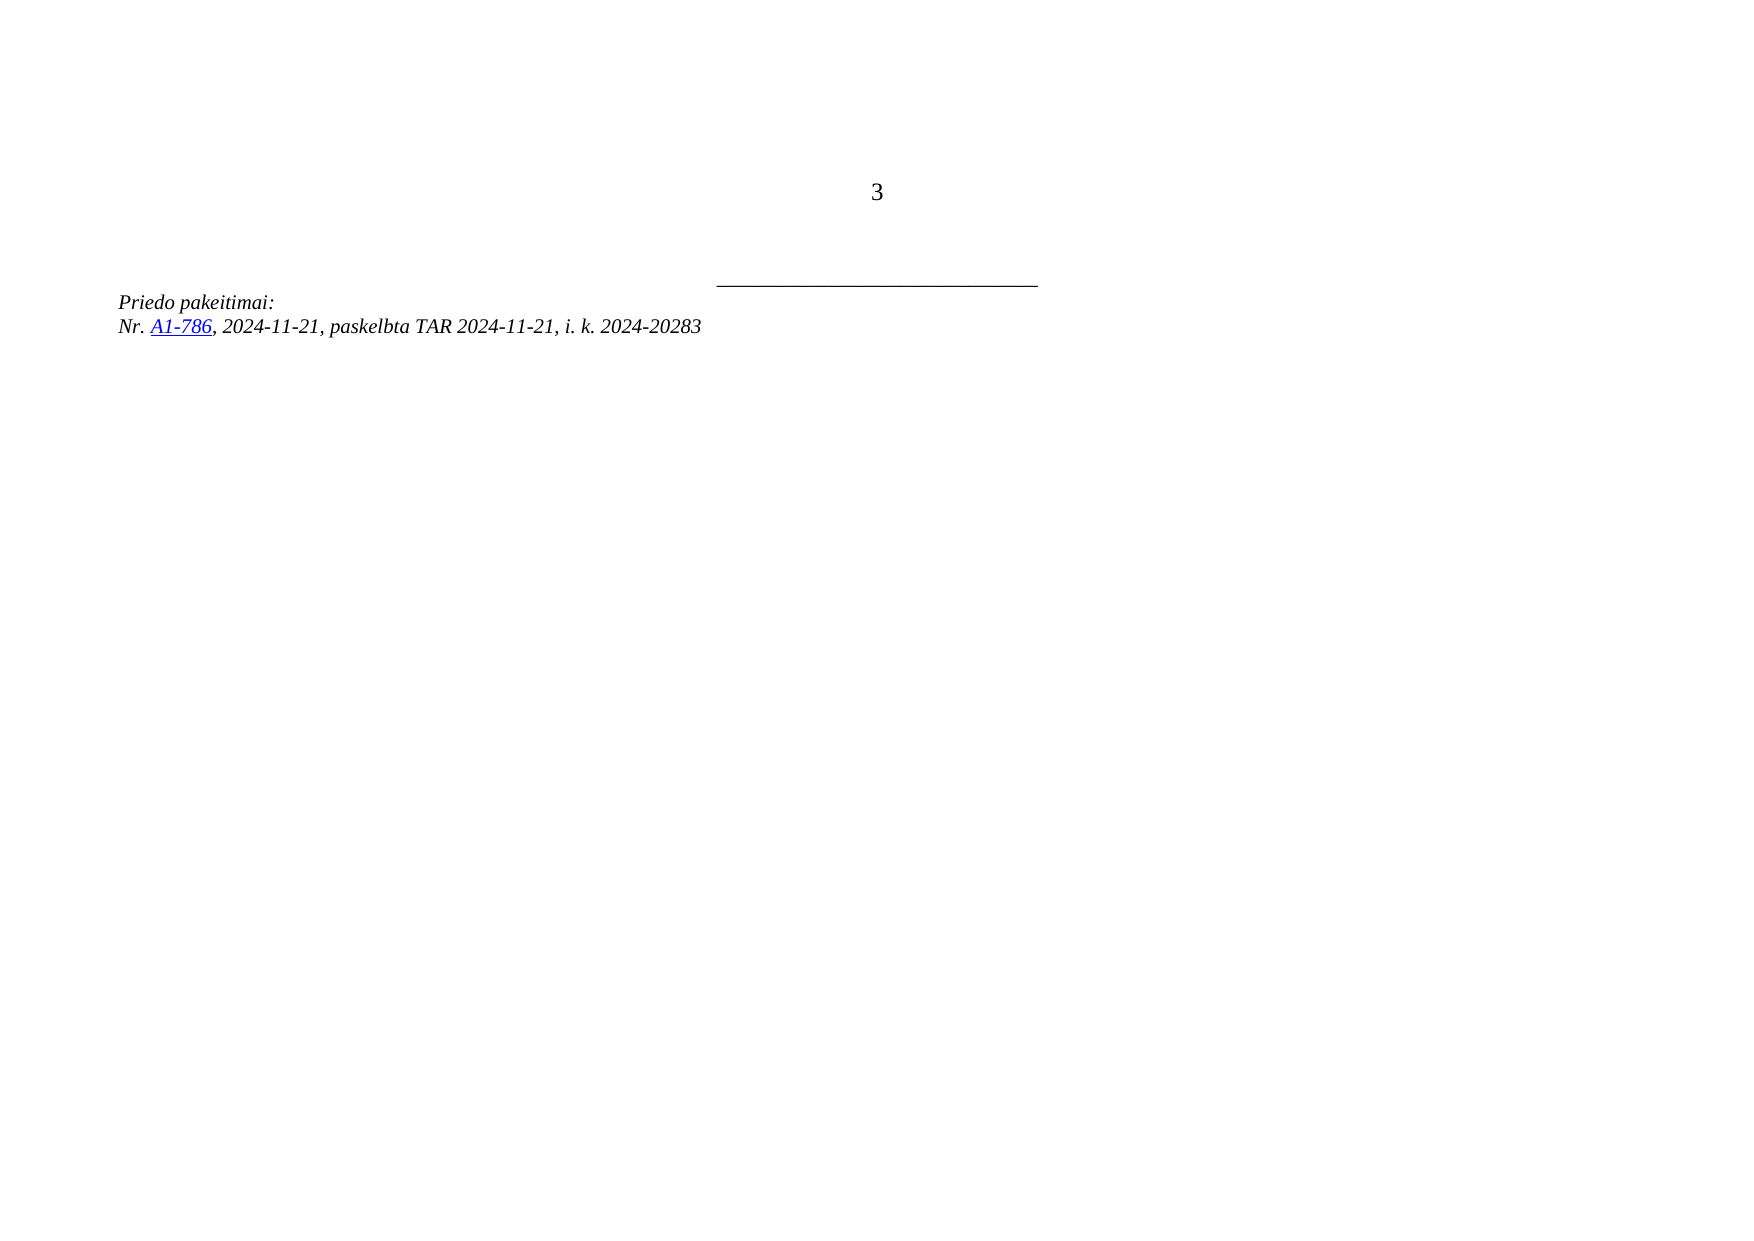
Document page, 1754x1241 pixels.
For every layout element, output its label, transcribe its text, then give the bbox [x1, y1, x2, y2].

text Nr. A1-786, 2024-11-21, paskelbta TAR 2024-11-21, i. k. 2024-20283 [118, 314, 1636, 338]
text ____________________________ [118, 263, 1636, 290]
text Priedo pakeitimai: [118, 290, 1636, 314]
